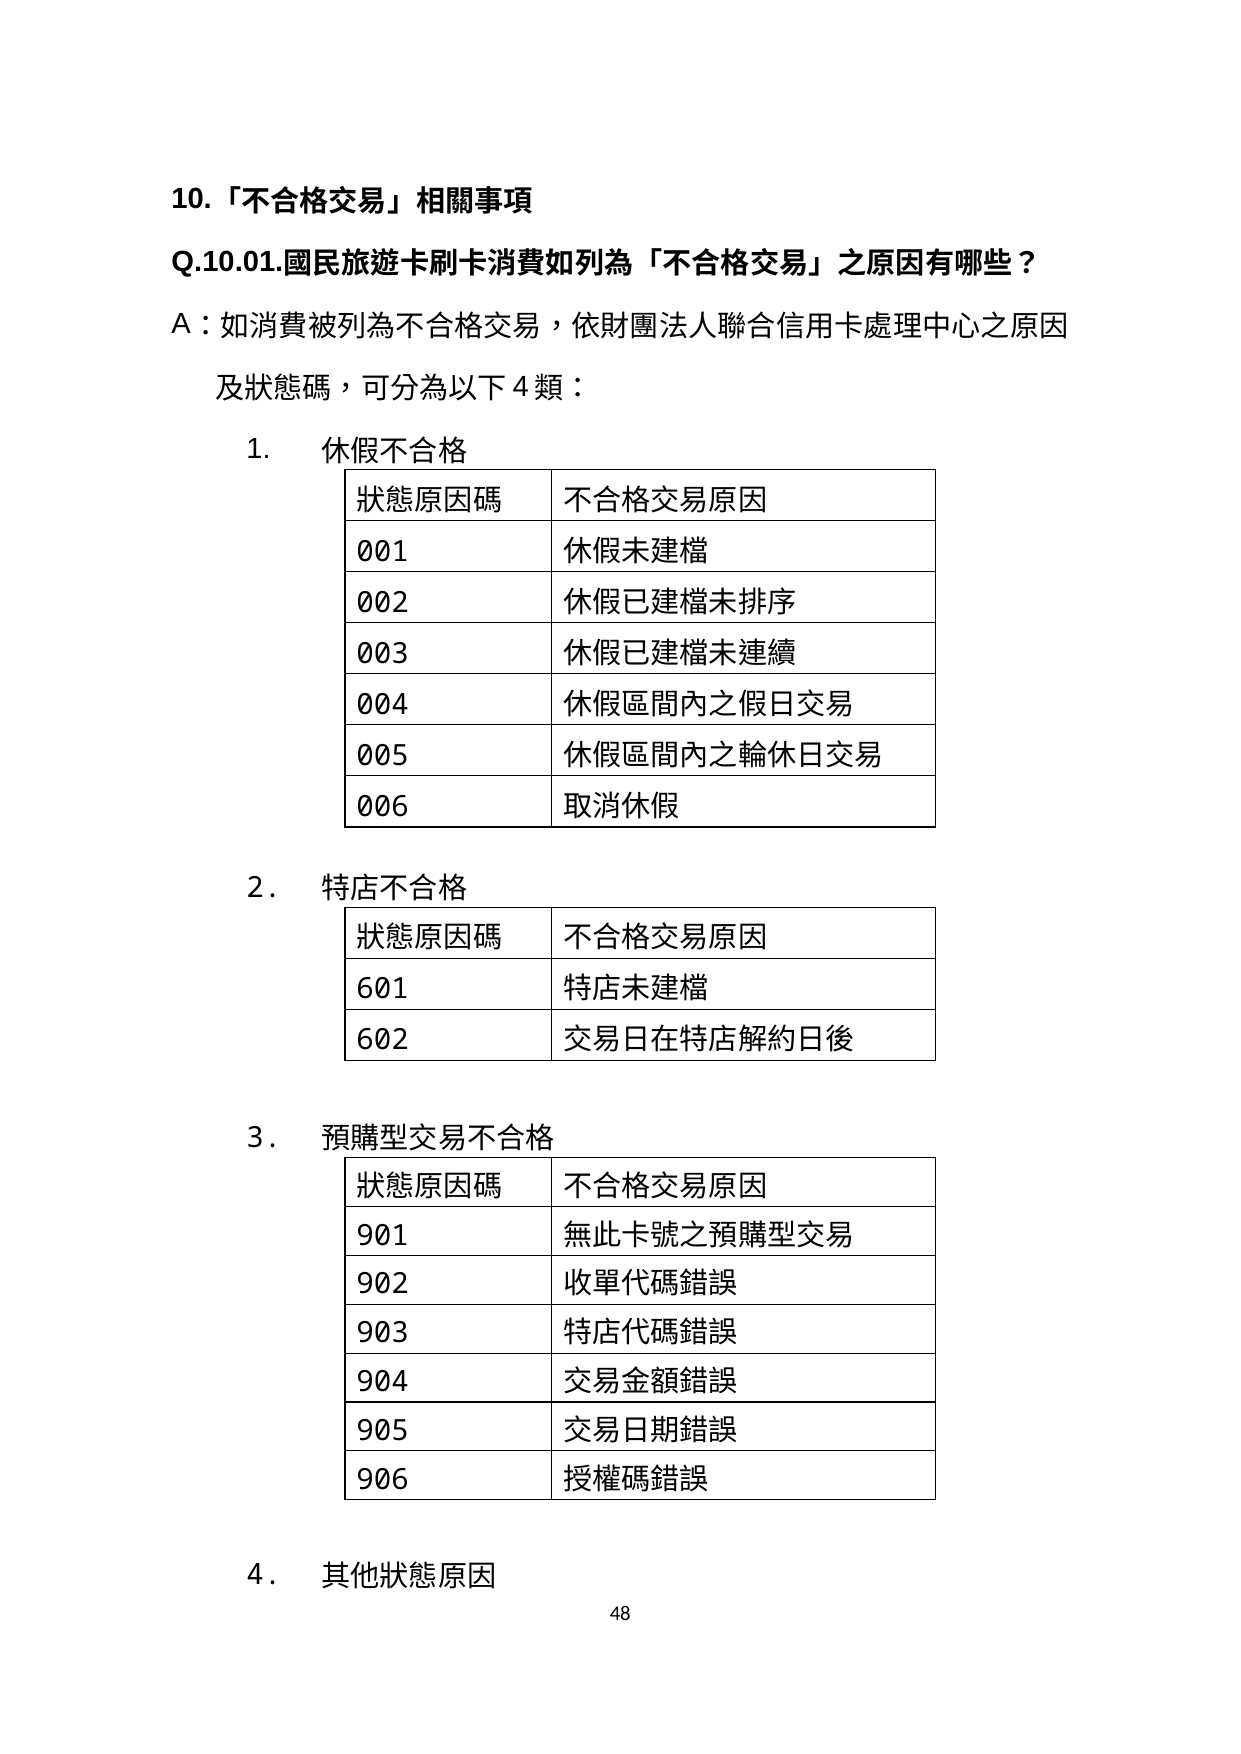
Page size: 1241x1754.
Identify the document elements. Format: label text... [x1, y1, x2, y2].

table_cell 交易金額錯誤 [552, 1354, 935, 1401]
table_cell 休假未建檔 [552, 521, 935, 571]
list 休假不合格 [246, 407, 1069, 469]
table_cell 交易日期錯誤 [552, 1403, 935, 1450]
table_cell 休假已建檔未連續 [552, 623, 935, 673]
table_header 狀態原因碼 [346, 1158, 551, 1206]
table_cell 902 [346, 1256, 551, 1303]
list 預購型交易不合格 [246, 1094, 1069, 1157]
table_cell 001 [346, 521, 551, 571]
table_header 不合格交易原因 [552, 908, 935, 958]
list 其他狀態原因 [246, 1532, 1069, 1594]
table_cell 授權碼錯誤 [552, 1451, 935, 1499]
list 特店不合格 [246, 844, 1069, 907]
text A：如消費被列為不合格交易，依財團法人聯合信用卡處理中心之原因及狀態碼，可分為以下4類： [171, 282, 1069, 407]
table_cell 006 [346, 776, 551, 826]
table_cell 003 [346, 623, 551, 673]
table_cell 收單代碼錯誤 [552, 1256, 935, 1303]
table_cell 休假區間內之假日交易 [552, 674, 935, 724]
table_cell 905 [346, 1403, 551, 1450]
table_cell 休假已建檔未排序 [552, 572, 935, 622]
table_cell 602 [346, 1010, 551, 1060]
table_cell 休假區間內之輪休日交易 [552, 725, 935, 775]
table_cell 903 [346, 1305, 551, 1352]
table_header 不合格交易原因 [552, 470, 935, 520]
table_cell 無此卡號之預購型交易 [552, 1207, 935, 1254]
table_header 狀態原因碼 [346, 908, 551, 958]
table_header 狀態原因碼 [346, 470, 551, 520]
table_cell 901 [346, 1207, 551, 1254]
table_cell 取消休假 [552, 776, 935, 826]
table_cell 005 [346, 725, 551, 775]
table_header 不合格交易原因 [552, 1158, 935, 1206]
table_cell 特店代碼錯誤 [552, 1305, 935, 1352]
table_cell 904 [346, 1354, 551, 1401]
text 10.「不合格交易」相關事項 [171, 157, 1069, 219]
table_cell 906 [346, 1451, 551, 1499]
table_cell 特店未建檔 [552, 959, 935, 1009]
text Q.10.01.國民旅遊卡刷卡消費如列為「不合格交易」之原因有哪些？ [171, 219, 1069, 282]
table_cell 601 [346, 959, 551, 1009]
table_cell 交易日在特店解約日後 [552, 1010, 935, 1060]
table_cell 002 [346, 572, 551, 622]
table_cell 004 [346, 674, 551, 724]
